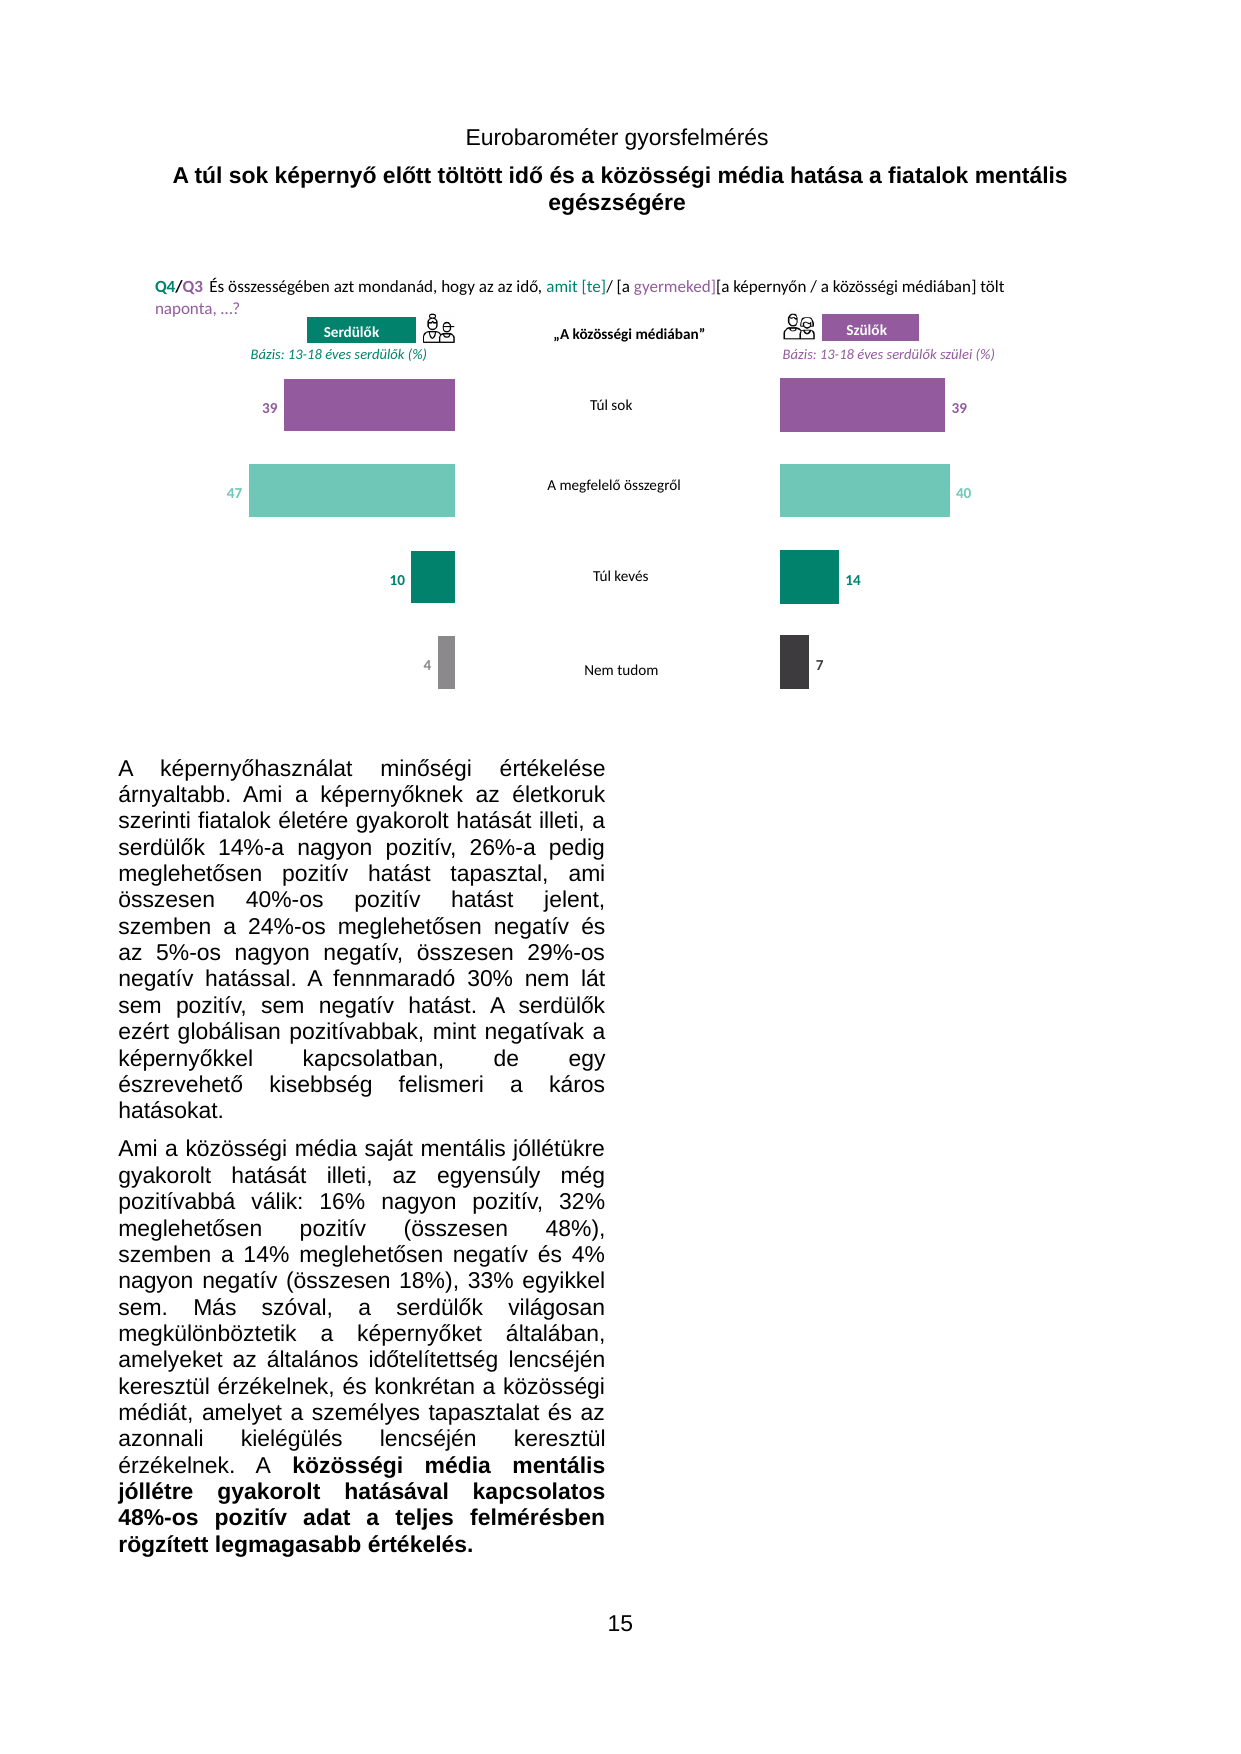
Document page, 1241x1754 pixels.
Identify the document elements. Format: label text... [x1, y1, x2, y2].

text A képernyőhasználat minőségi értékelése árnyaltabb. Ami a képernyőknek az életkoruk szerinti fiatalok életére gyakorolt hatását illeti, a serdülők 14%-a nagyon pozitív, 26%-a pedig meglehetősen pozitív hatást tapasztal, ami összesen 40%-os pozitív hatást jelent, szemben a 24%-os meglehetősen negatív és az 5%-os nagyon negatív, összesen 29%-os negatív hatással. A fennmaradó 30% nem lát sem pozitív, sem negatív hatást. A serdülők ezért globálisan pozitívabbak, mint negatívak a képernyőkkel kapcsolatban, de egy észrevehető kisebbség felismeri a káros hatásokat. [118, 250, 605, 1123]
text Ami a közösségi média saját mentális jóllétükre gyakorolt hatását illeti, az egyensúly még pozitívabbá válik: 16% nagyon pozitív, 32% meglehetősen pozitív (összesen 48%), szemben a 14% meglehetősen negatív és 4% nagyon negatív (összesen 18%), 33% egyikkel sem. Más szóval, a serdülők világosan megkülönböztetik a képernyőket általában, amelyeket az általános időtelítettség lencséjén keresztül érzékelnek, és konkrétan a közösségi médiát, amelyet a személyes tapasztalat és az azonnali kielégülés lencséjén keresztül érzékelnek. A közösségi média mentális jóllétre gyakorolt hatásával kapcsolatos 48%-os pozitív adat a teljes felmérésben rögzített legmagasabb értékelés. [118, 1135, 605, 1557]
picture [781, 309, 817, 344]
picture [421, 311, 458, 346]
